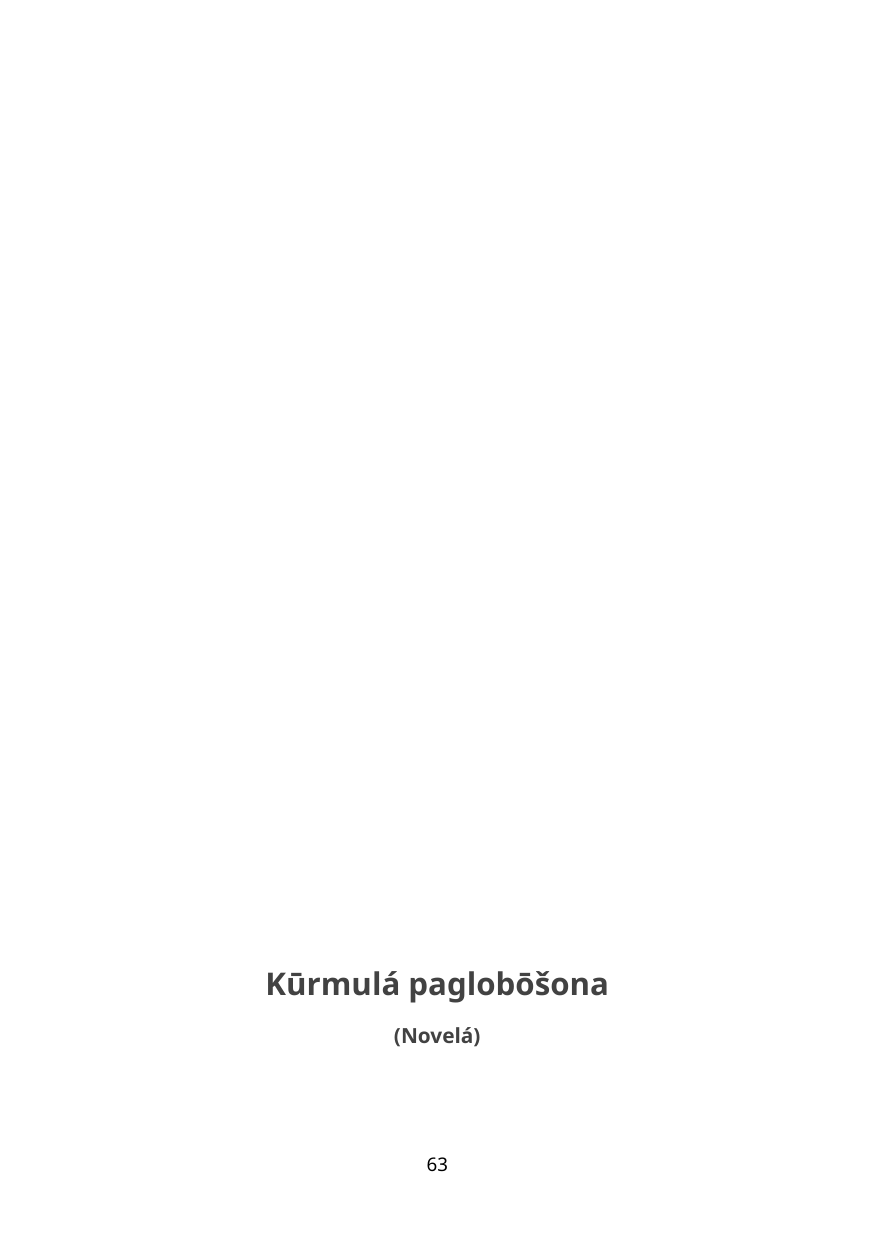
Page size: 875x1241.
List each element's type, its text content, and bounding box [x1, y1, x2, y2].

text (Novelá) [59, 1021, 815, 1050]
text Kūrmulá paglobōšona [59, 962, 815, 1004]
